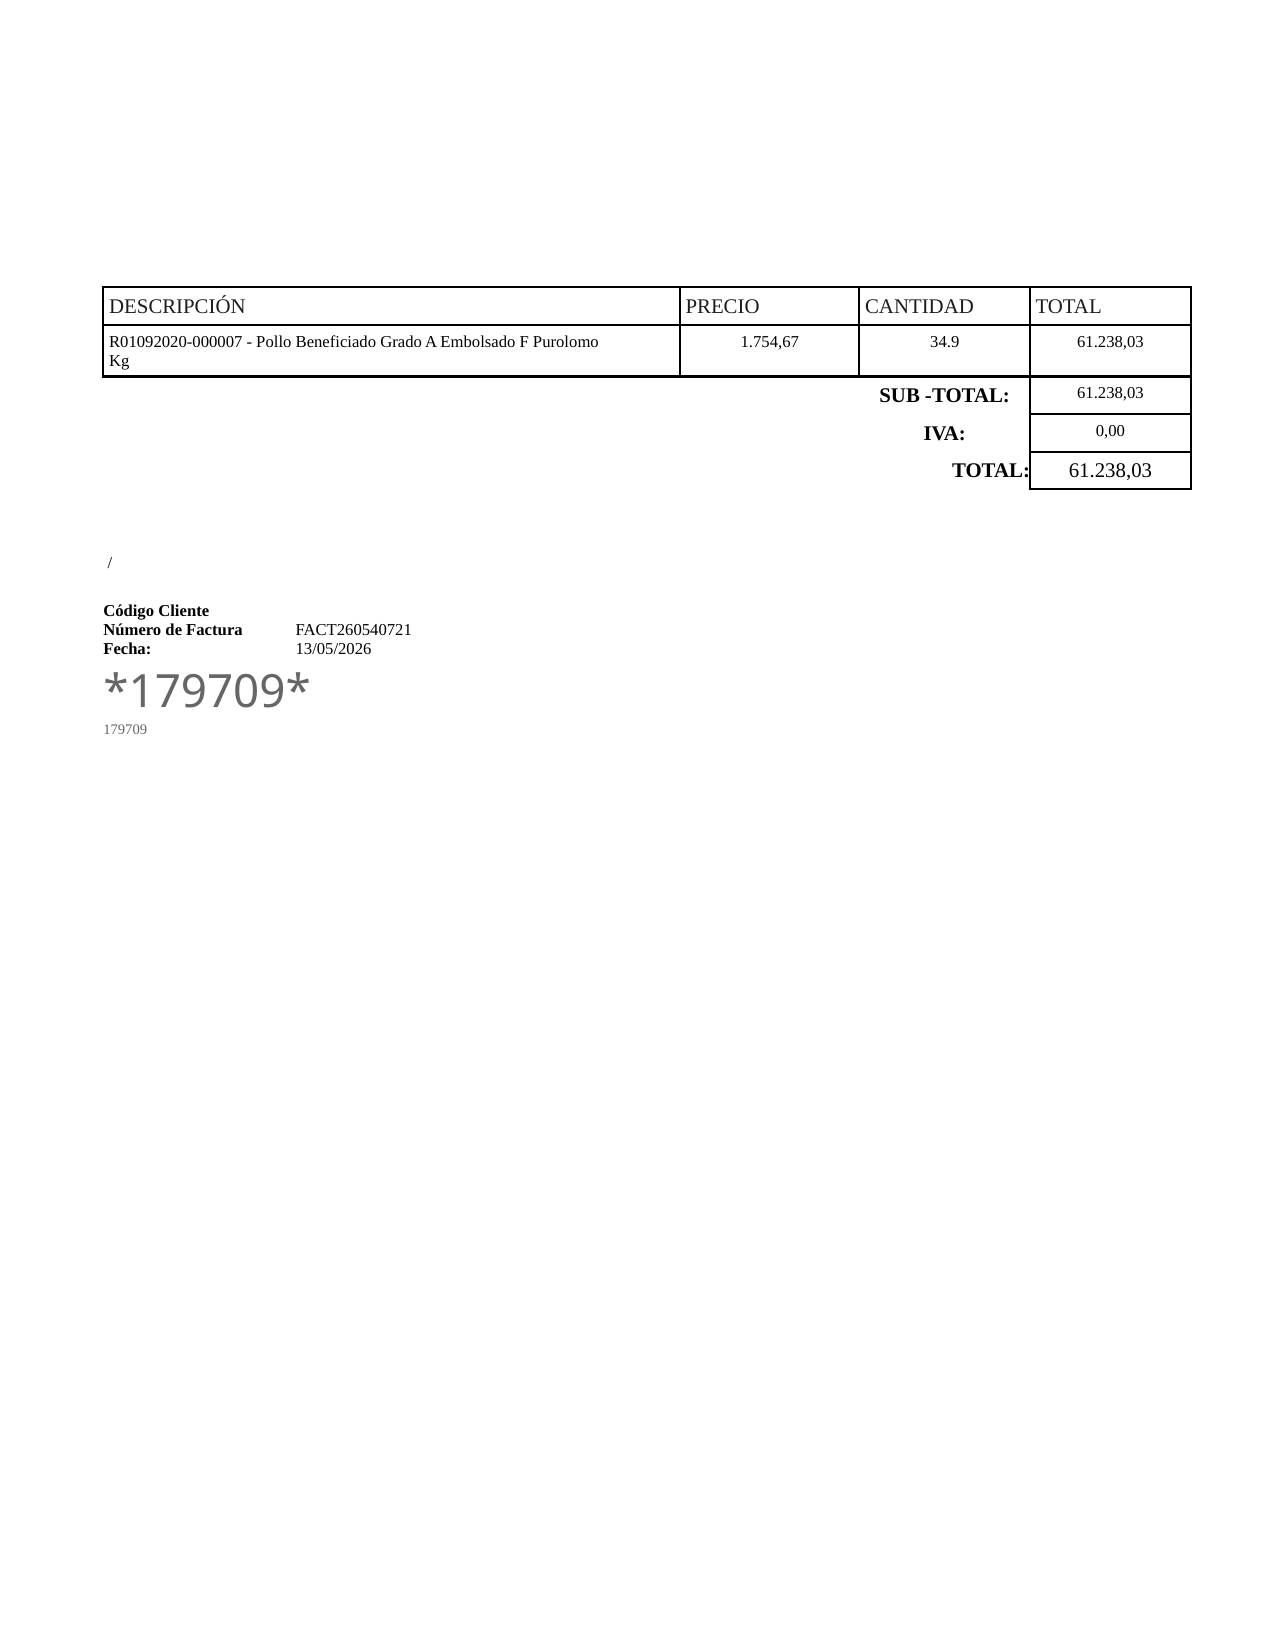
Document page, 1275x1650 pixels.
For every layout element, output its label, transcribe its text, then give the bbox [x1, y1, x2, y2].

table_header [103, 490, 858, 514]
table_cell Número de Factura [103, 620, 295, 639]
table_header CANTIDAD [860, 288, 1029, 323]
table_cell FACT260540721 [295, 620, 517, 639]
table_cell R01092020-000007 - Pollo Beneficiado Grado A Embolsado F Purolomo Kg [104, 326, 679, 375]
table_cell 1.754,67 [681, 326, 858, 375]
table_header [295, 601, 517, 620]
table_cell 0,00 [1031, 415, 1190, 451]
table_header DESCRIPCIÓN [104, 288, 679, 323]
table_header Código Cliente [103, 601, 295, 620]
table_header TOTAL [1031, 288, 1190, 323]
table_cell [103, 534, 858, 553]
table_cell 34.9 [860, 326, 1029, 375]
table_cell 13/05/2026 [295, 639, 517, 658]
table_cell [103, 514, 858, 533]
table_cell IVA: [859, 413, 1029, 451]
table_cell TOTAL: [859, 451, 1029, 488]
table_cell 61.238,03 [1031, 453, 1190, 488]
table_cell 61.238,03 [1031, 378, 1190, 413]
table_header PRECIO [681, 288, 858, 323]
text 179709 [103, 721, 1137, 737]
table_cell 61.238,03 [1031, 326, 1190, 375]
table_cell / [103, 553, 858, 572]
table_cell [103, 378, 859, 488]
table_cell SUB -TOTAL: [859, 378, 1029, 413]
text *179709* [103, 658, 1137, 721]
table_cell Fecha: [103, 639, 295, 658]
